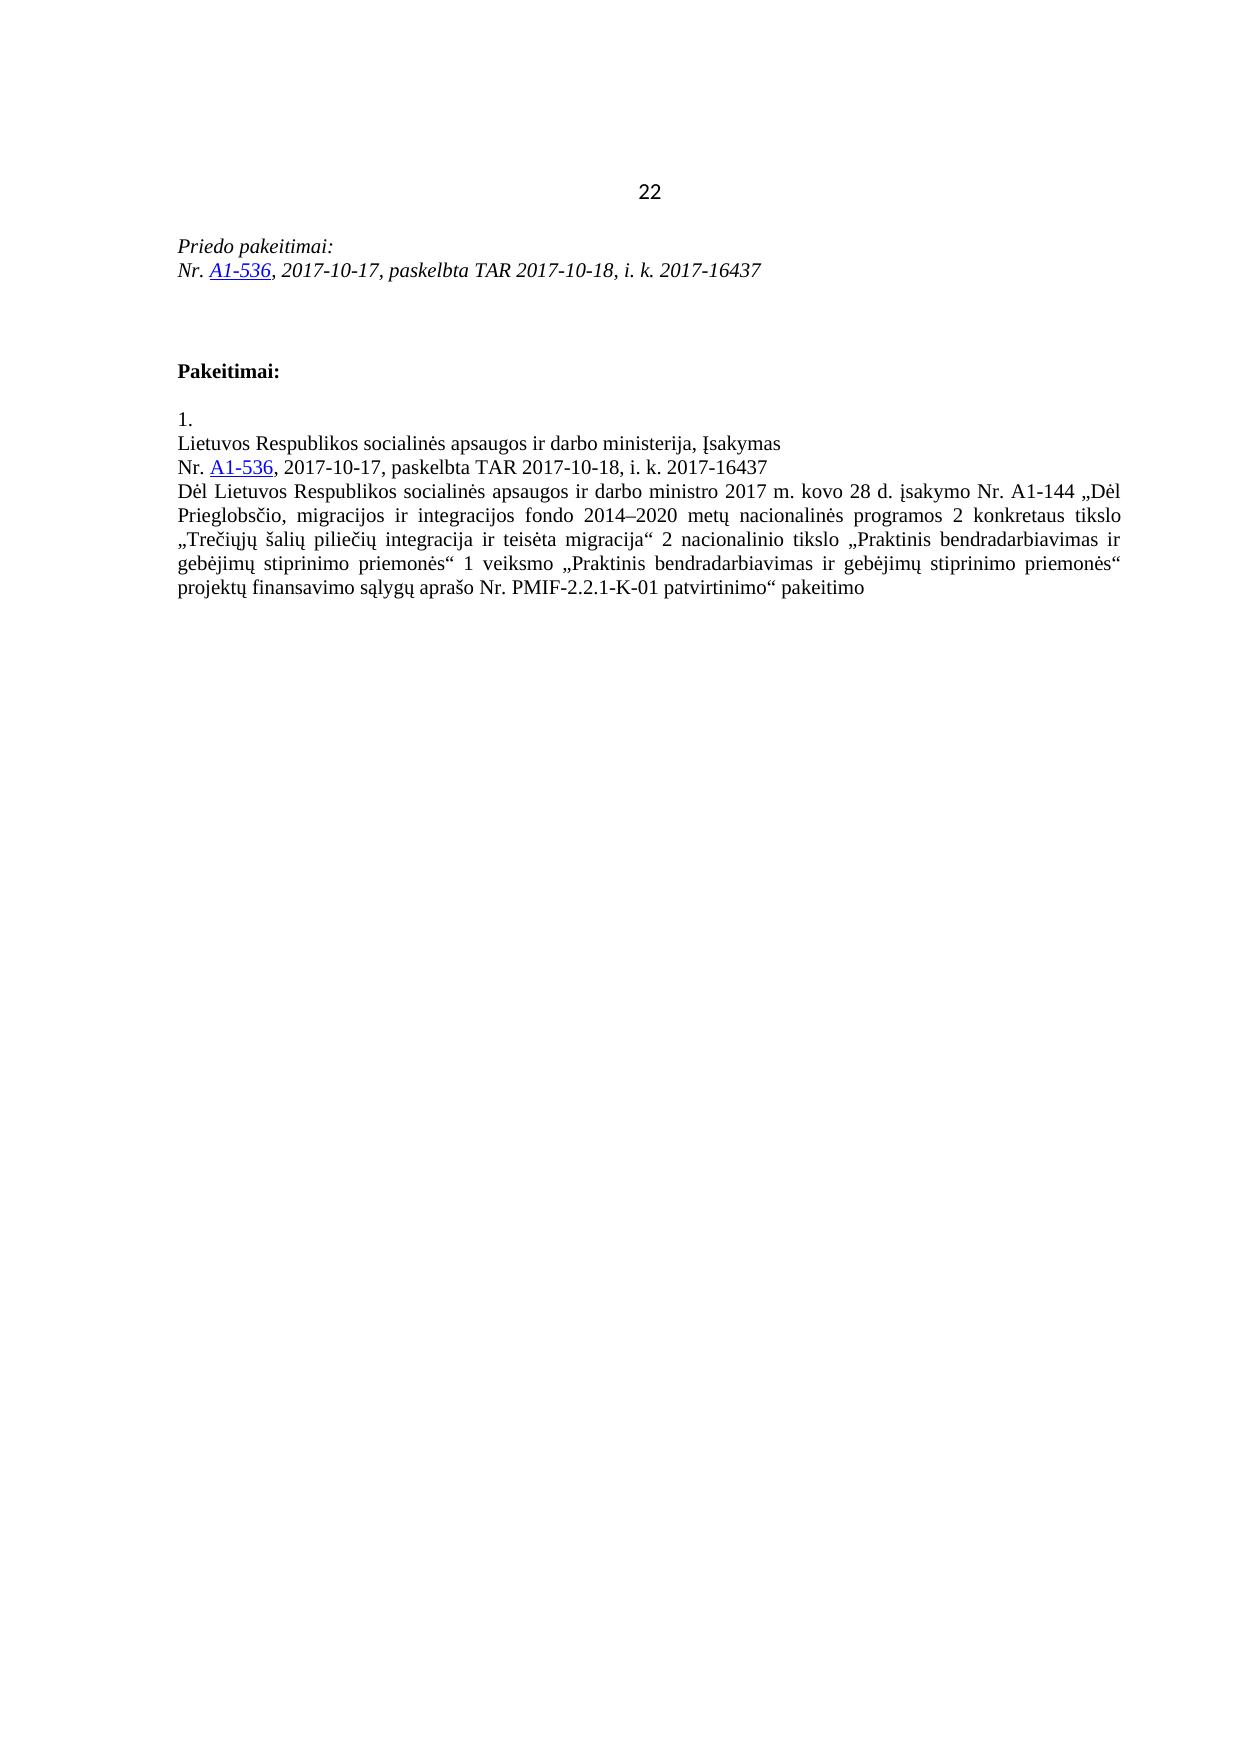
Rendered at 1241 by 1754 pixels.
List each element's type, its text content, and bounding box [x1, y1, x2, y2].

text Nr. A1-536, 2017-10-17, paskelbta TAR 2017-10-18, i. k. 2017-16437 [177, 455, 1122, 479]
text Priedo pakeitimai: [177, 234, 1122, 258]
text Pakeitimai: [177, 359, 1122, 383]
text Lietuvos Respublikos socialinės apsaugos ir darbo ministerija, Įsakymas [177, 431, 1122, 455]
text Nr. A1-536, 2017-10-17, paskelbta TAR 2017-10-18, i. k. 2017-16437 [177, 258, 1122, 282]
text Dėl Lietuvos Respublikos socialinės apsaugos ir darbo ministro 2017 m. kovo 28 d. įsakymo Nr. A1-144 „Dėl Prieglobsčio, migracijos ir integracijos fondo 2014–2020 metų nacionalinės programos 2 konkretaus tikslo „Trečiųjų šalių piliečių integracija ir teisėta migracija“ 2 nacionalinio tikslo „Praktinis bendradarbiavimas ir gebėjimų stiprinimo priemonės“ 1 veiksmo „Praktinis bendradarbiavimas ir gebėjimų stiprinimo priemonės“ projektų finansavimo sąlygų aprašo Nr. PMIF-2.2.1-K-01 patvirtinimo“ pakeitimo [177, 479, 1122, 599]
text 1. [177, 407, 1122, 431]
